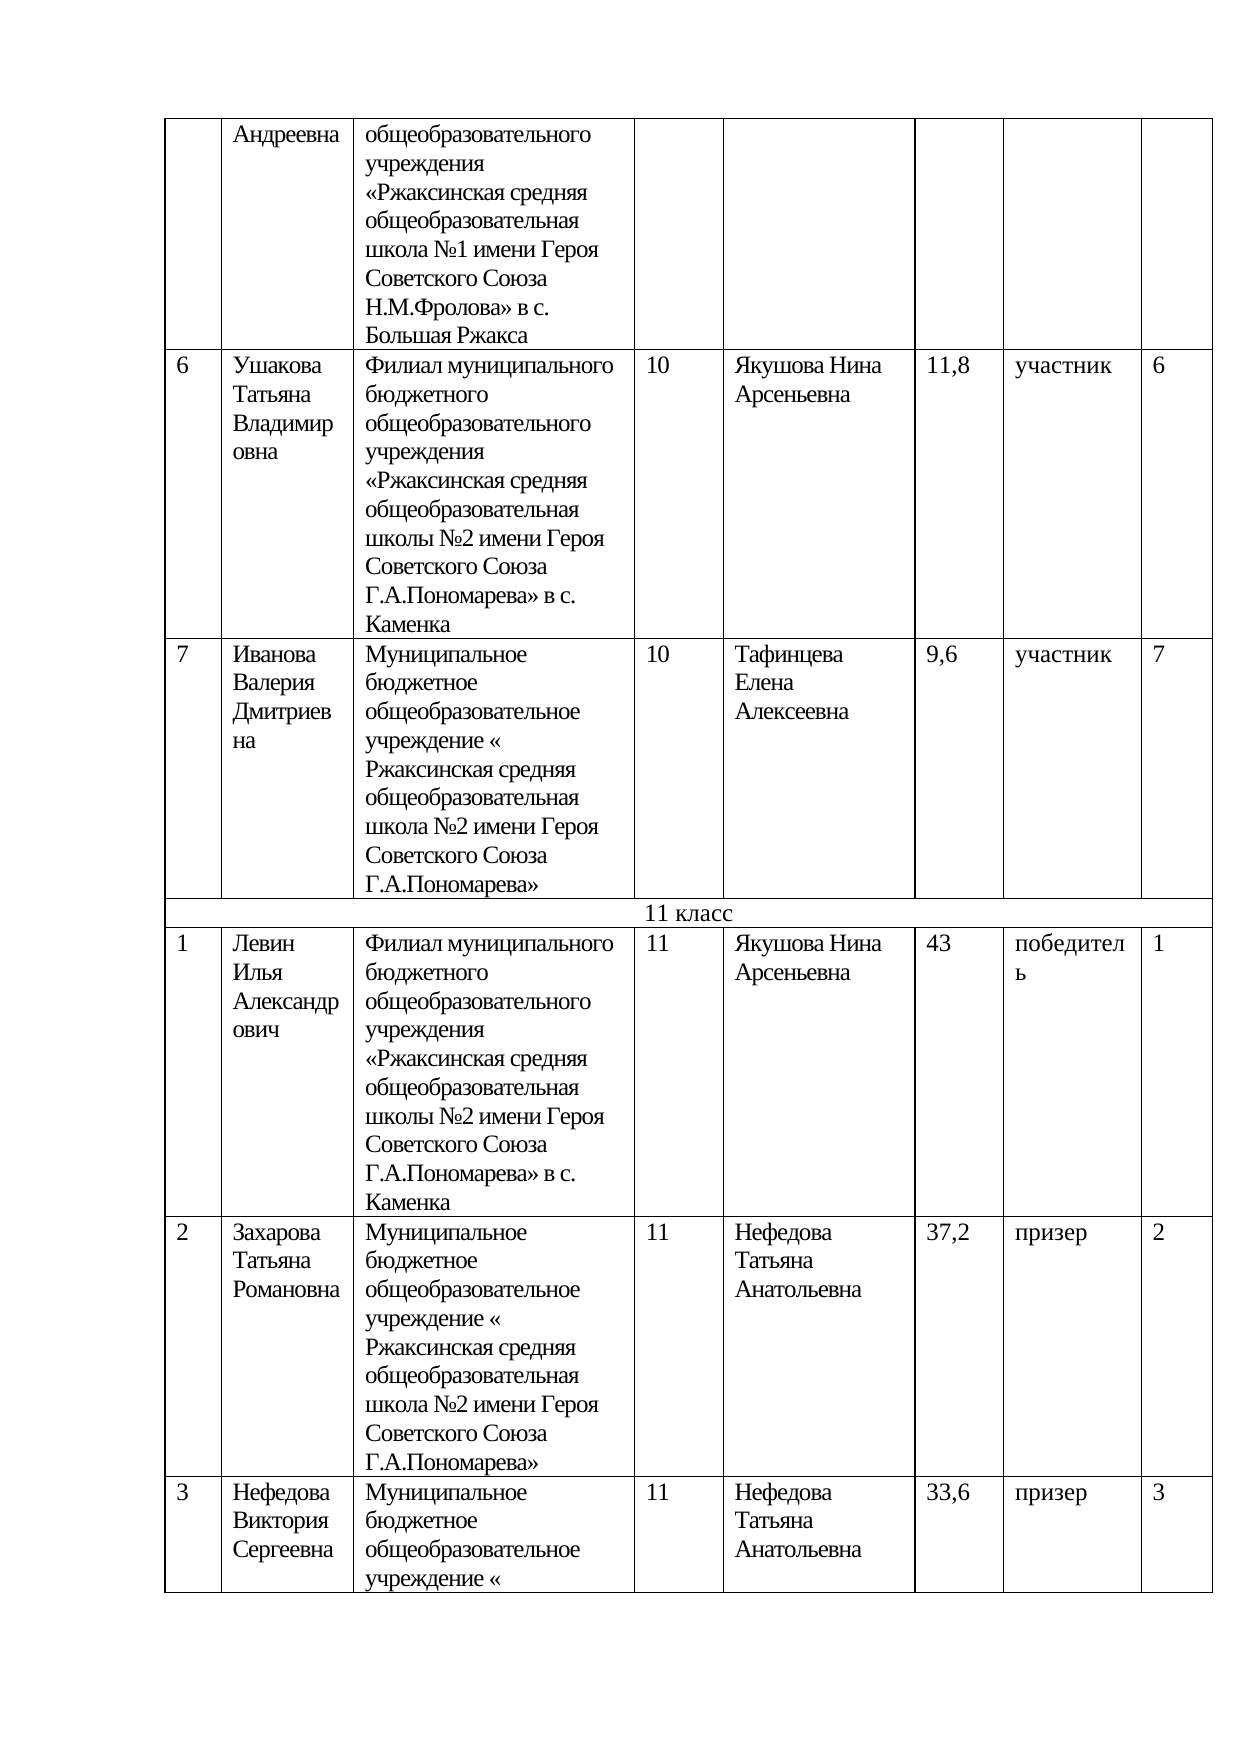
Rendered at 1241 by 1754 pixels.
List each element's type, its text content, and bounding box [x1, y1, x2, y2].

table_cell 6 [1142, 350, 1212, 638]
table_cell Филиал муниципального бюджетного общеобразовательного учреждения «Ржаксинская средняя общеобразовательная школы №2 имени Героя Советского Союза Г.А.Пономарева» в с. Каменка [354, 350, 634, 638]
table_cell [1004, 119, 1141, 349]
table_cell 11 [635, 1477, 723, 1592]
table_cell 7 [1142, 639, 1212, 897]
table_cell Нефедова Виктория Сергеевна [222, 1477, 353, 1592]
table_cell 33,6 [916, 1477, 1003, 1592]
table_cell 11 [635, 928, 723, 1216]
table_cell 11 класс [166, 899, 1212, 927]
table_cell общеобразовательного учреждения «Ржаксинская средняя общеобразовательная школа №1 имени Героя Советского Союза Н.М.Фролова» в с. Большая Ржакса [354, 119, 634, 349]
table_cell Ушакова Татьяна Владимировна [222, 350, 353, 638]
table_cell Андреевна [222, 119, 353, 349]
table_cell Филиал муниципального бюджетного общеобразовательного учреждения «Ржаксинская средняя общеобразовательная школы №2 имени Героя Советского Союза Г.А.Пономарева» в с. Каменка [354, 928, 634, 1216]
table_cell 11,8 [916, 350, 1003, 638]
table_cell 43 [916, 928, 1003, 1216]
table_cell Нефедова Татьяна Анатольевна [724, 1217, 914, 1476]
table_cell 11 [635, 1217, 723, 1476]
table_cell 2 [166, 1217, 221, 1476]
table_cell [724, 119, 914, 349]
table_cell Захарова Татьяна Романовна [222, 1217, 353, 1476]
table_cell Муниципальное бюджетное общеобразовательное учреждение « Ржаксинская средняя общеобразовательная школа №2 имени Героя Советского Союза Г.А.Пономарева» [354, 639, 634, 897]
table_cell 2 [1142, 1217, 1212, 1476]
table_cell Муниципальное бюджетное общеобразовательное учреждение « Ржаксинская средняя общеобразовательная школа №2 имени Героя Советского Союза Г.А.Пономарева» [354, 1217, 634, 1476]
table_cell Иванова Валерия Дмитриевна [222, 639, 353, 897]
table_cell участник [1004, 639, 1141, 897]
table_cell Муниципальное бюджетное общеобразовательное учреждение « [354, 1477, 634, 1592]
table_cell Якушова Нина Арсеньевна [724, 350, 914, 638]
table_cell 3 [1142, 1477, 1212, 1592]
table_cell 1 [1142, 928, 1212, 1216]
table_cell призер [1004, 1217, 1141, 1476]
table_cell Якушова Нина Арсеньевна [724, 928, 914, 1216]
table_cell 1 [166, 928, 221, 1216]
table_cell 10 [635, 639, 723, 897]
table_cell 3 [166, 1477, 221, 1592]
table_cell Тафинцева Елена Алексеевна [724, 639, 914, 897]
table_cell Левин Илья Александрович [222, 928, 353, 1216]
table_cell победитель [1004, 928, 1141, 1216]
table_cell [916, 119, 1003, 349]
table_cell 7 [166, 639, 221, 897]
table_cell [1142, 119, 1212, 349]
table_cell 6 [166, 350, 221, 638]
table_cell 9,6 [916, 639, 1003, 897]
table_cell [166, 119, 221, 349]
table_cell 37,2 [916, 1217, 1003, 1476]
table_cell призер [1004, 1477, 1141, 1592]
table_cell [635, 119, 723, 349]
table_cell 10 [635, 350, 723, 638]
table_cell участник [1004, 350, 1141, 638]
table_cell Нефедова Татьяна Анатольевна [724, 1477, 914, 1592]
